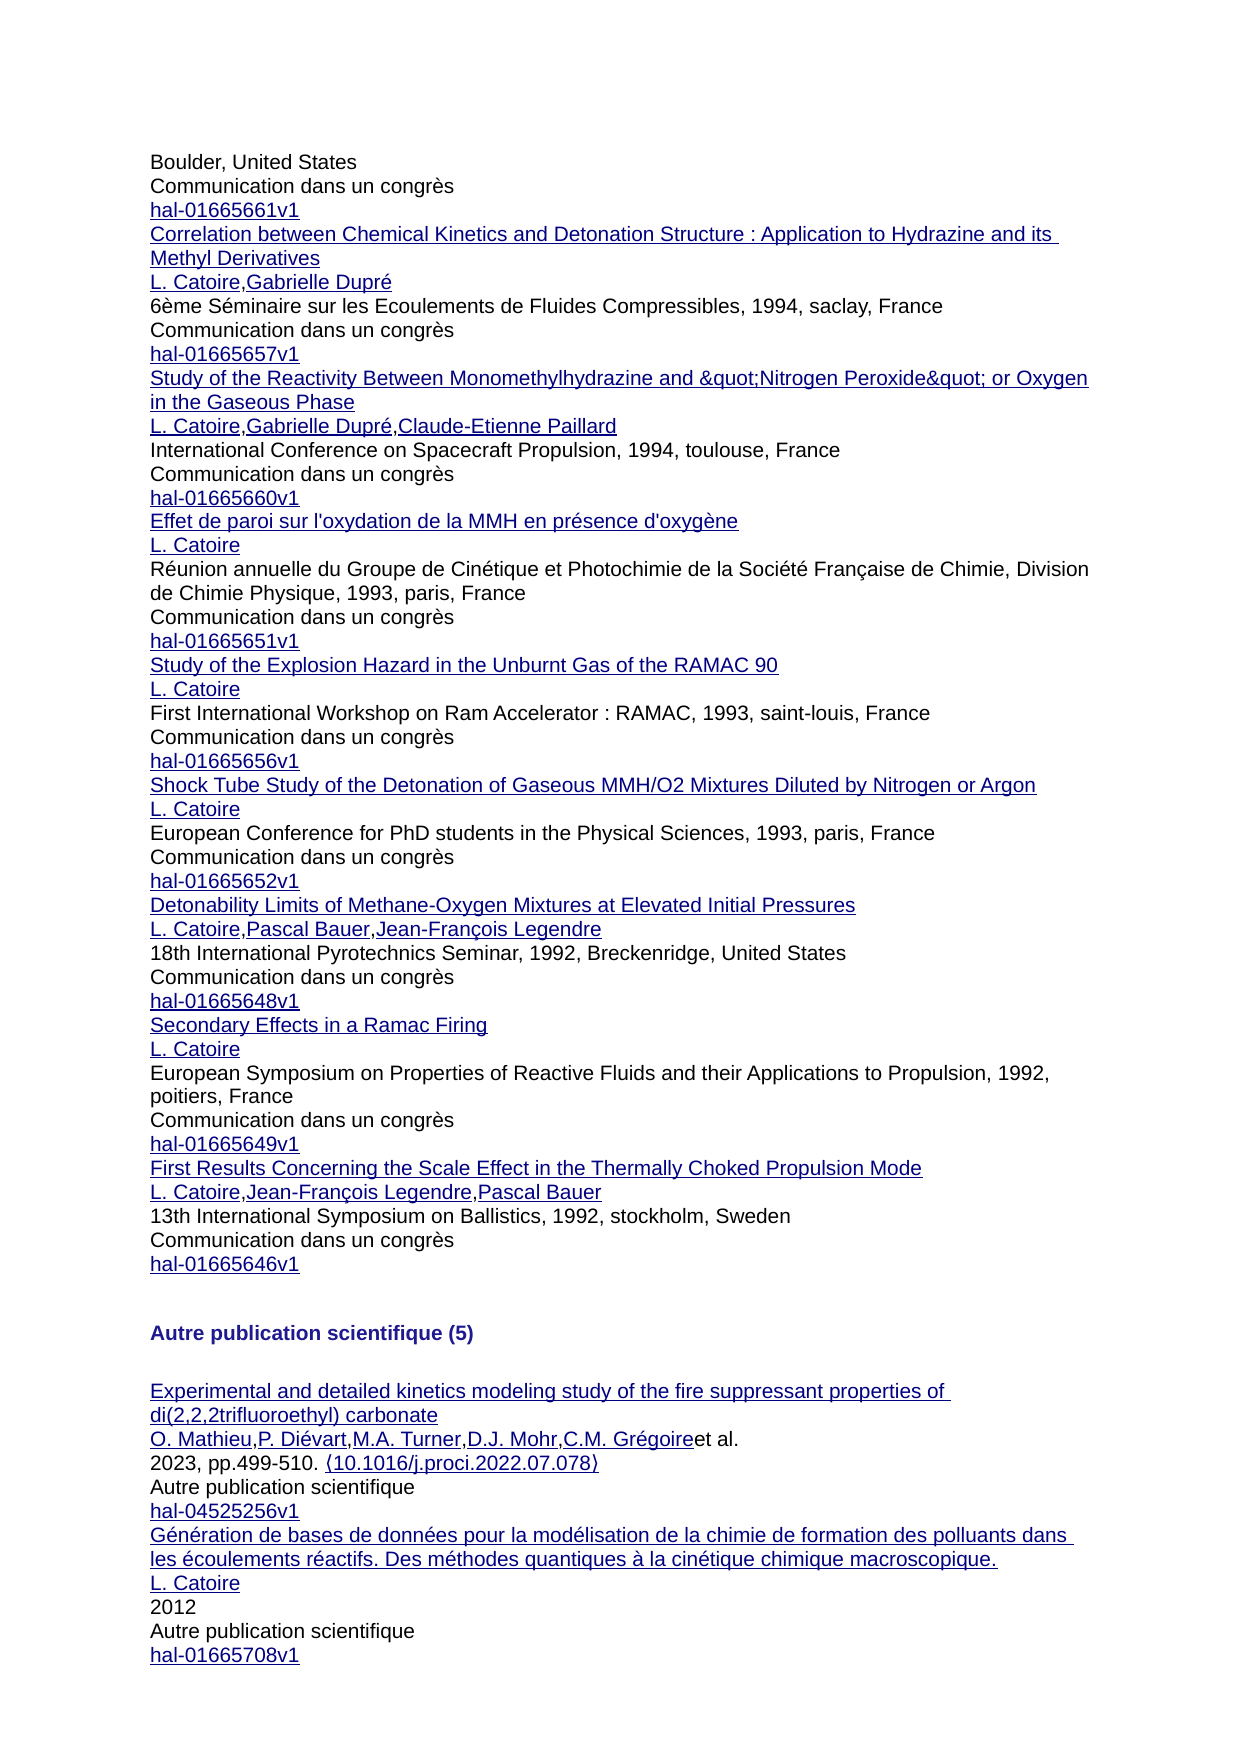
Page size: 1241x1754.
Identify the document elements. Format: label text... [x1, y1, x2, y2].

table_cell First Results Concerning the Scale Effect in the Thermally Choked Propulsion Mode L. Catoire,Jean-François Legendre,Pascal Bauer 13th International Symposium on Ballistics, 1992, stockholm, Sweden Communication dans un congrès hal-01665646v1 [150, 1156, 1090, 1276]
table_cell Study of the Reactivity Between Monomethylhydrazine and &quot;Nitrogen Peroxide&quot; or Oxygen in the Gaseous Phase L. Catoire,Gabrielle Dupré,Claude-Etienne Paillard International Conference on Spacecraft Propulsion, 1994, toulouse, France Communication dans un congrès hal-01665660v1 [150, 366, 1090, 509]
table_cell Secondary Effects in a Ramac Firing L. Catoire European Symposium on Properties of Reactive Fluids and their Applications to Propulsion, 1992, poitiers, France Communication dans un congrès hal-01665649v1 [150, 1013, 1090, 1156]
table_header Experimental and detailed kinetics modeling study of the fire suppressant properties of di(2,2,2trifluoroethyl) carbonate O. Mathieu,P. Diévart,M.A. Turner,D.J. Mohr,C.M. Grégoireet al. 2023, pp.499-510. ⟨10.1016/j.proci.2022.07.078⟩ Autre publication scientifique hal-04525256v1 [150, 1379, 1090, 1523]
table_cell Detonability Limits of Methane-Oxygen Mixtures at Elevated Initial Pressures L. Catoire,Pascal Bauer,Jean-François Legendre 18th International Pyrotechnics Seminar, 1992, Breckenridge, United States Communication dans un congrès hal-01665648v1 [150, 893, 1090, 1012]
table_cell Shock Tube Study of the Detonation of Gaseous MMH/O2 Mixtures Diluted by Nitrogen or Argon L. Catoire European Conference for PhD students in the Physical Sciences, 1993, paris, France Communication dans un congrès hal-01665652v1 [150, 773, 1090, 893]
table_cell Study of the Explosion Hazard in the Unburnt Gas of the RAMAC 90 L. Catoire First International Workshop on Ram Accelerator : RAMAC, 1993, saint-louis, France Communication dans un congrès hal-01665656v1 [150, 653, 1090, 773]
table_cell Boulder, United States Communication dans un congrès hal-01665661v1 [150, 150, 1090, 222]
table_cell Génération de bases de données pour la modélisation de la chimie de formation des polluants dans les écoulements réactifs. Des méthodes quantiques à la cinétique chimique macroscopique. L. Catoire 2012 Autre publication scientifique hal-01665708v1 [150, 1523, 1090, 1667]
table_cell Correlation between Chemical Kinetics and Detonation Structure : Application to Hydrazine and its Methyl Derivatives L. Catoire,Gabrielle Dupré 6ème Séminaire sur les Ecoulements de Fluides Compressibles, 1994, saclay, France Communication dans un congrès hal-01665657v1 [150, 222, 1090, 366]
table_cell Effet de paroi sur l'oxydation de la MMH en présence d'oxygène L. Catoire Réunion annuelle du Groupe de Cinétique et Photochimie de la Société Française de Chimie, Division de Chimie Physique, 1993, paris, France Communication dans un congrès hal-01665651v1 [150, 509, 1090, 653]
subtitle Autre publication scientifique (5) [150, 1321, 1090, 1345]
